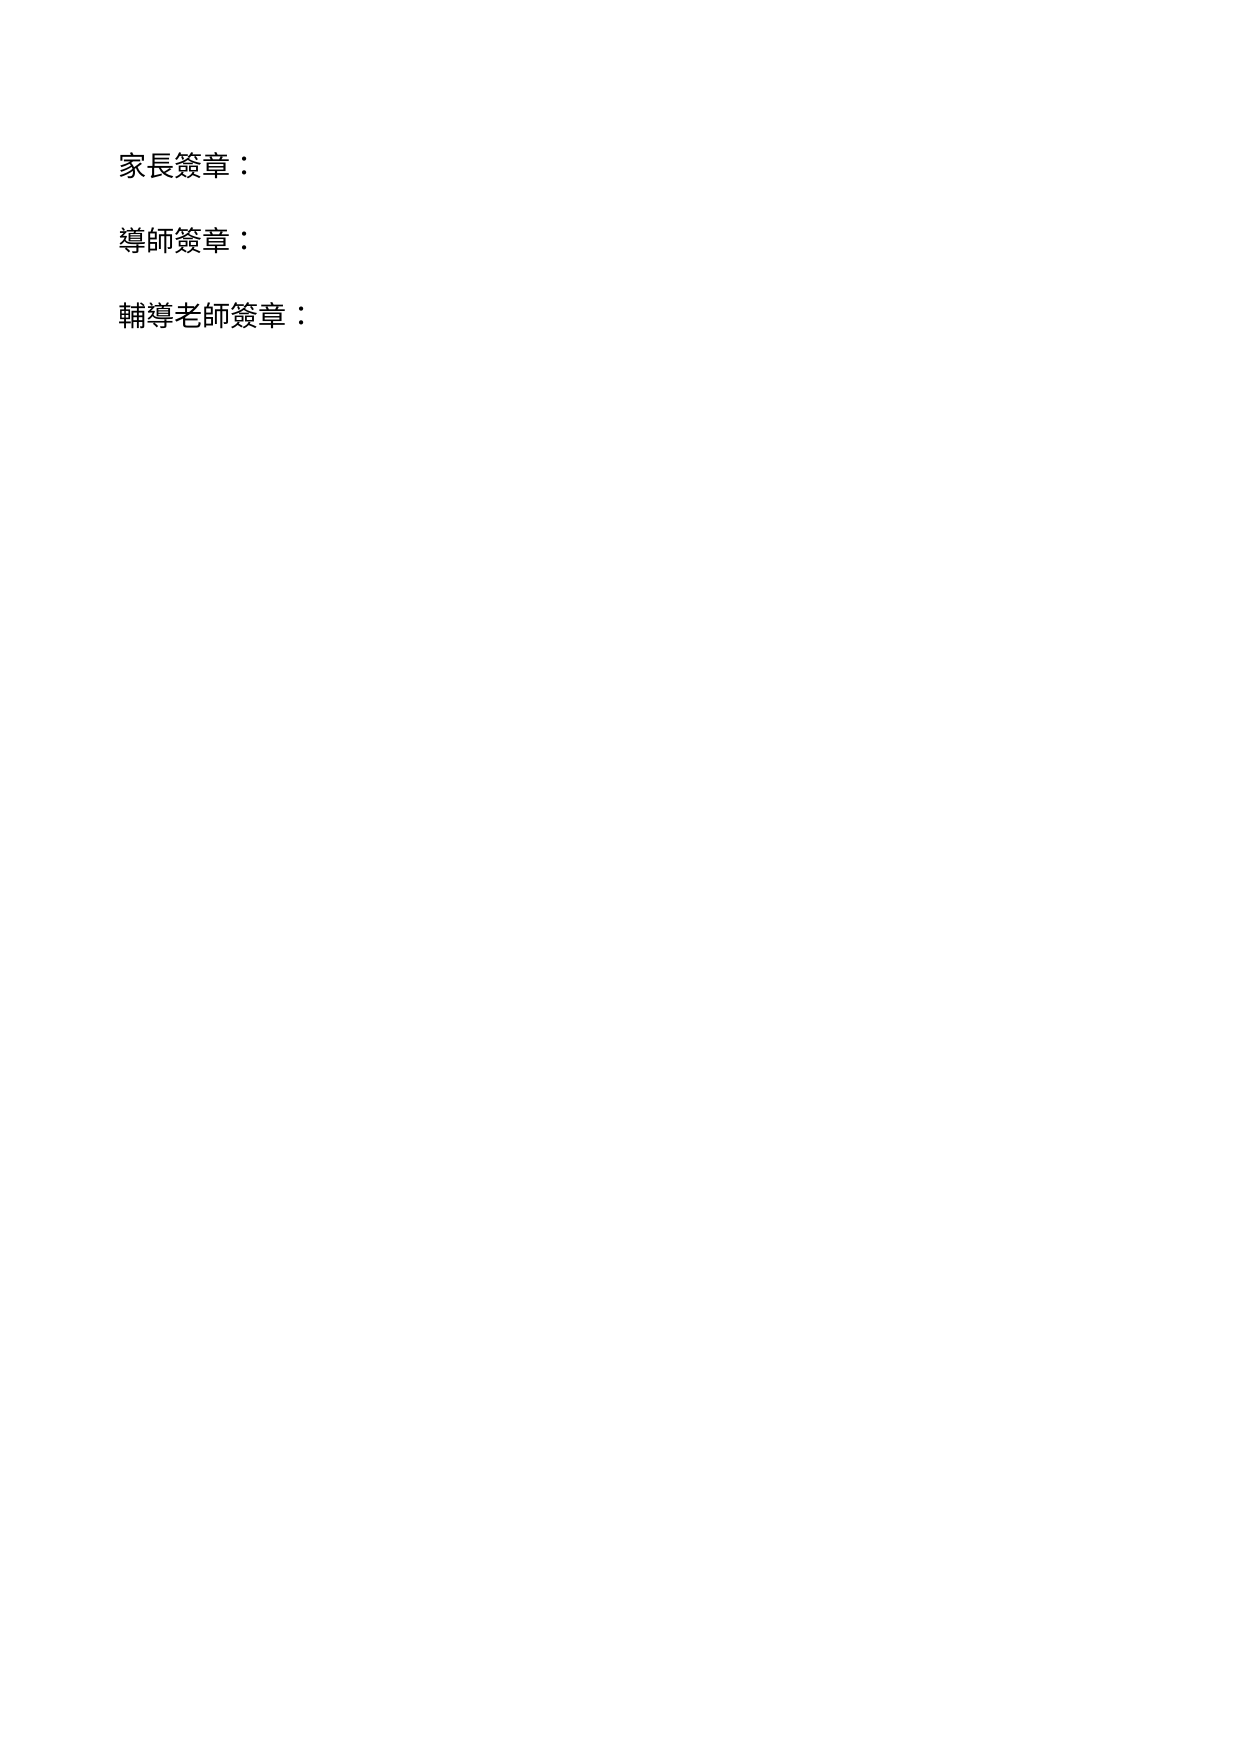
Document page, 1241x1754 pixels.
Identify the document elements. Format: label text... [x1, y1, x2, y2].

text 輔導老師簽章： [118, 276, 1122, 351]
text 家長簽章： [118, 126, 1122, 201]
text 導師簽章： [118, 201, 1122, 276]
